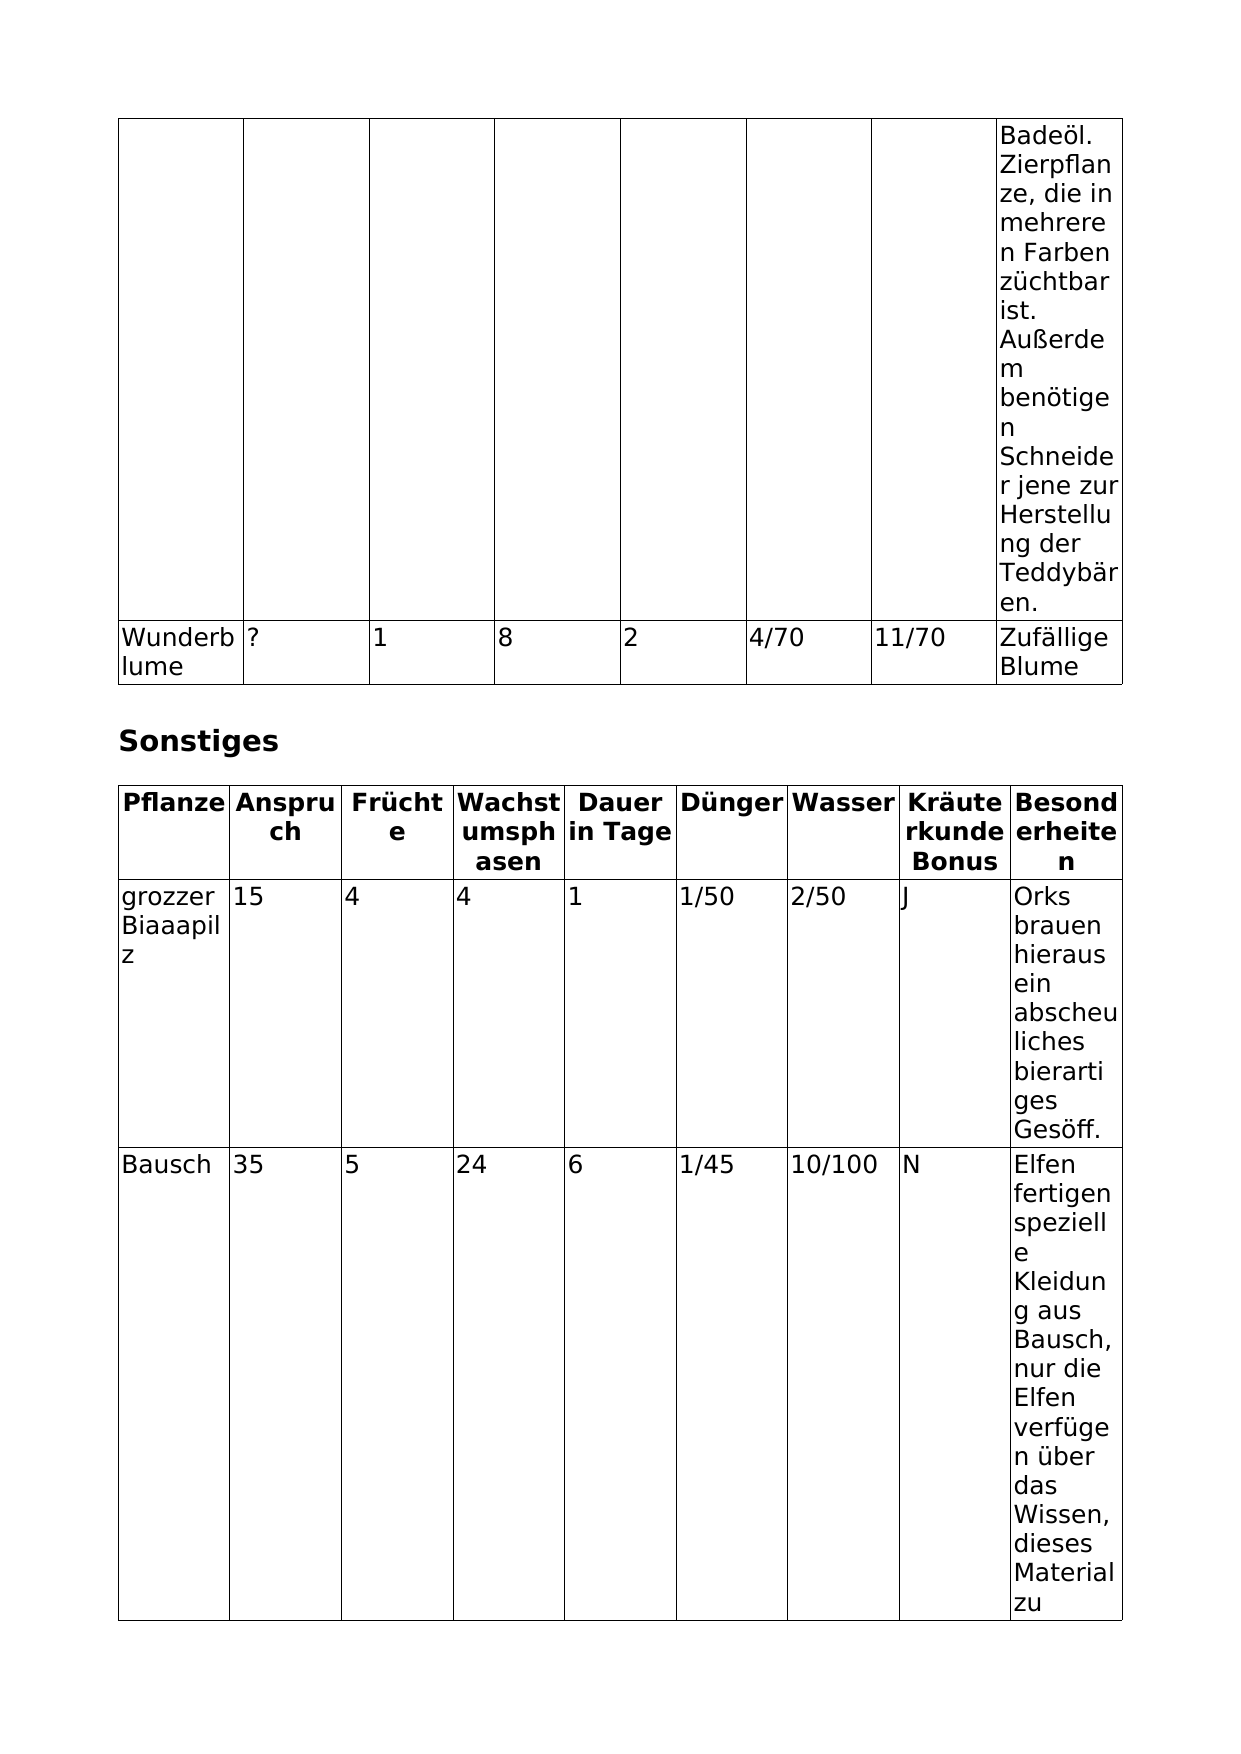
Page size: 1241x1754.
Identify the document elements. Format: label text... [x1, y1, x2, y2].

table_cell 1/45 [677, 1148, 787, 1620]
table_cell 10/100 [788, 1148, 899, 1620]
table_cell [119, 119, 243, 620]
table_cell Orks brauen hieraus ein abscheuliches bierartiges Gesöff. [1011, 880, 1122, 1147]
table_header Wasser [788, 786, 899, 879]
table_cell 11/70 [872, 621, 996, 684]
table_header Besonderheiten [1011, 786, 1122, 879]
table_cell 4 [342, 880, 453, 1147]
table_cell Wunderblume [119, 621, 243, 684]
table_cell [370, 119, 494, 620]
table_header Anspruch [230, 786, 341, 879]
table_cell 1 [370, 621, 494, 684]
table_header Wachstumsphasen [454, 786, 564, 879]
table_cell [872, 119, 996, 620]
table_cell Bausch [119, 1148, 229, 1620]
table_cell Elfen fertigen spezielle Kleidung aus Bausch, nur die Elfen verfügen über das Wissen, dieses Material zu [1011, 1148, 1122, 1620]
table_cell Badeöl. Zierpflanze, die in mehreren Farben züchtbar ist. Außerdem benötigen Schneider jene zur Herstellung der Teddybären. [997, 119, 1122, 620]
table_header Kräuterkunde Bonus [900, 786, 1010, 879]
table_cell [621, 119, 746, 620]
table_cell [747, 119, 871, 620]
table_cell [244, 119, 369, 620]
table_header Dünger [677, 786, 787, 879]
table_header Dauer in Tage [565, 786, 676, 879]
table_cell 1 [565, 880, 676, 1147]
table_cell 35 [230, 1148, 341, 1620]
table_cell N [900, 1148, 1010, 1620]
table_header Pflanze [119, 786, 229, 879]
table_cell J [900, 880, 1010, 1147]
table_cell 2 [621, 621, 746, 684]
table_cell grozzer Biaaapilz [119, 880, 229, 1147]
table_header Früchte [342, 786, 453, 879]
table_cell 15 [230, 880, 341, 1147]
table_cell ? [244, 621, 369, 684]
table_cell 8 [495, 621, 620, 684]
table_cell 2/50 [788, 880, 899, 1147]
table_cell 1/50 [677, 880, 787, 1147]
table_cell 5 [342, 1148, 453, 1620]
table_cell Zufällige Blume [997, 621, 1122, 684]
table_cell [495, 119, 620, 620]
table_cell 24 [454, 1148, 564, 1620]
table_cell 4/70 [747, 621, 871, 684]
subtitle Sonstiges [118, 724, 1122, 758]
table_cell 6 [565, 1148, 676, 1620]
table_cell 4 [454, 880, 564, 1147]
